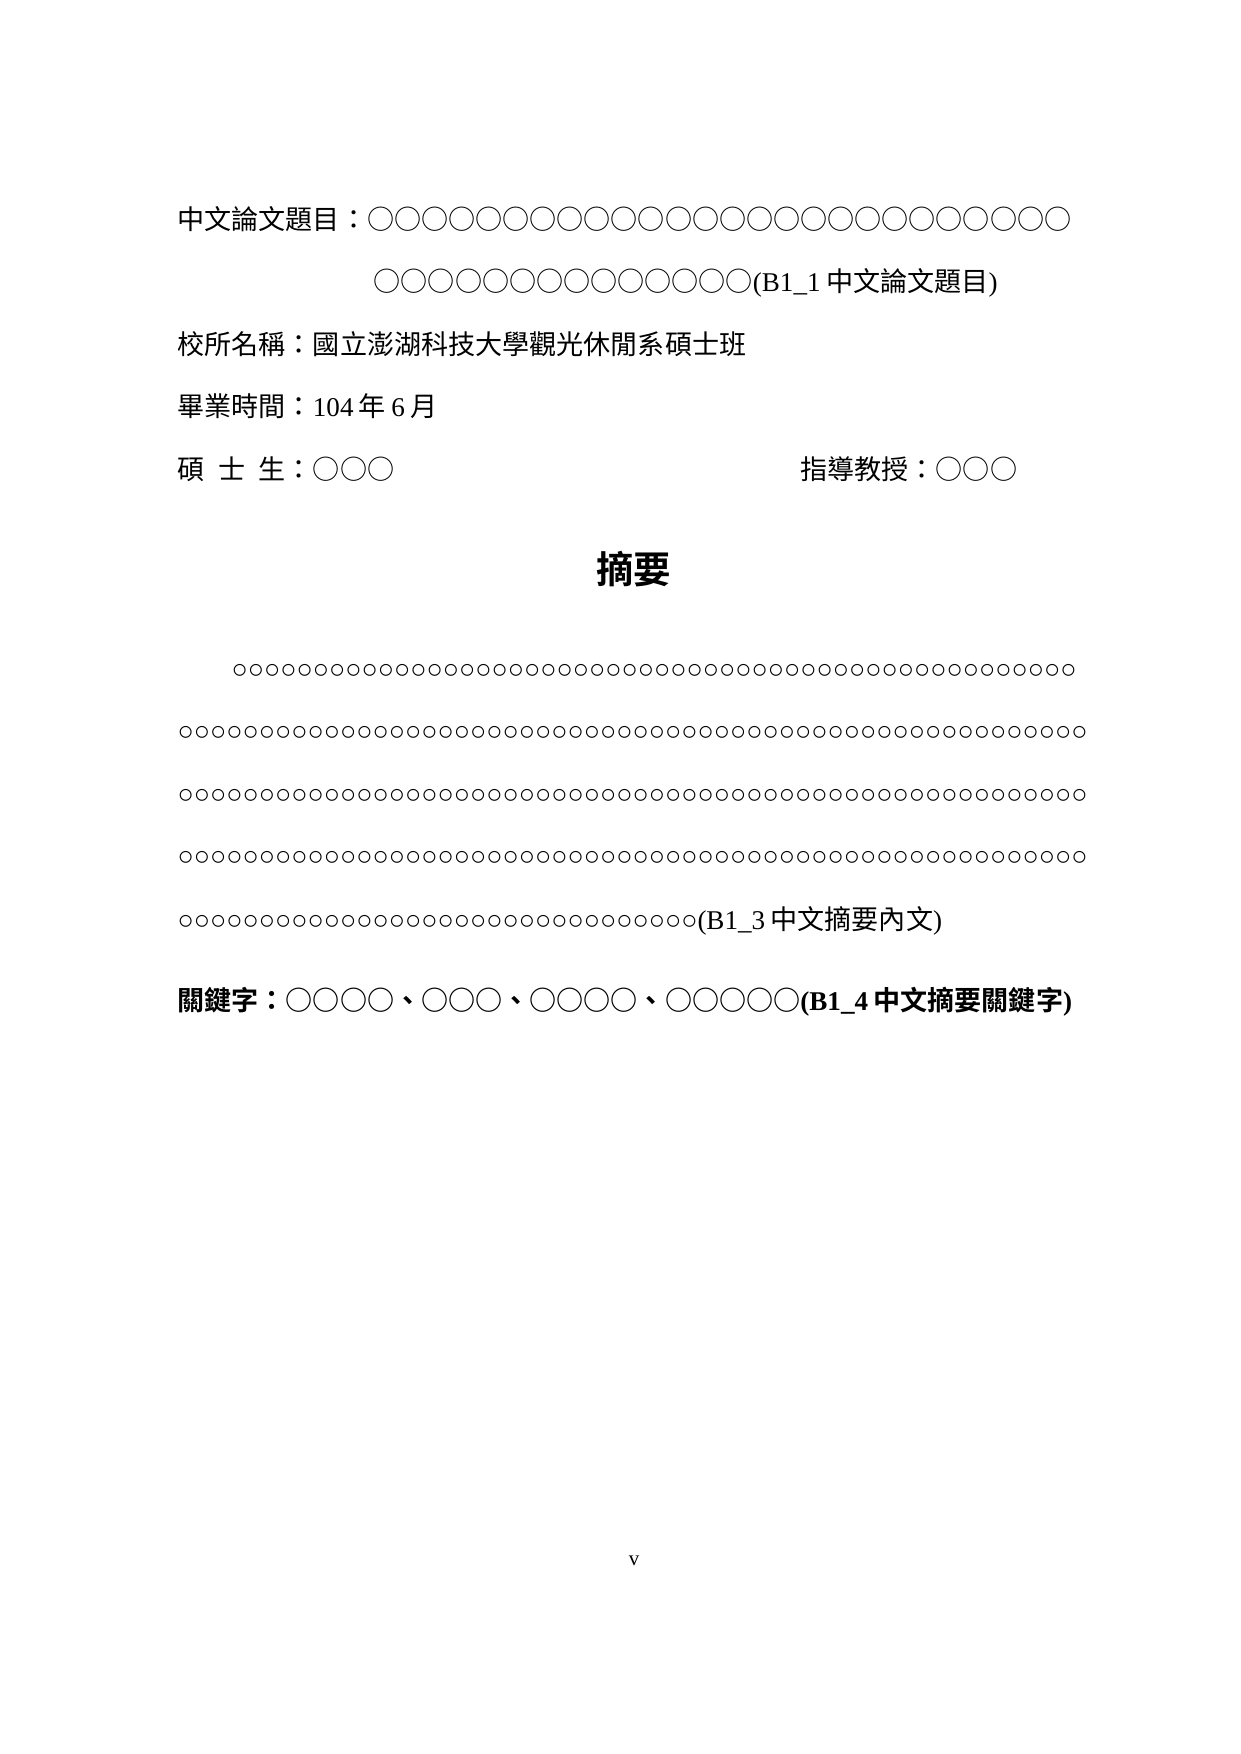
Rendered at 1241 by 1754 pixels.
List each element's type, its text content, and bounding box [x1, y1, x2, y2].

text 校所名稱：國立澎湖科技大學觀光休閒系碩士班 [177, 301, 1090, 363]
text 摘要 [177, 526, 1090, 588]
text 碩 士 生：○○○ 指導教授：○○○ [177, 426, 1090, 488]
text 中文論文題目：○○○○○○○○○○○○○○○○○○○○○○○○○○○○○○○○○○○○○○○○(B1_1中文論文題目) [177, 176, 1090, 301]
text 畢業時間：104年6月 [177, 363, 1090, 426]
text 關鍵字：○○○○、○○○、○○○○、○○○○○(B1_4中文摘要關鍵字) [177, 957, 1090, 1019]
text ○○○○○○○○○○○○○○○○○○○○○○○○○○○○○○○○○○○○○○○○○○○○○○○○○○○○○○○○○○○○○○○○○○○○○○○○○○○○○○○○○○○○○○○○○○○○○○○○○○○○○○○○○○○○○○○○○○○○○○○○○○○○○○○○○○○○○○○○○○○○○○○○○○○○○○○○○○○○○○○○○○○○○○○○○○○○○○○○○○○○○○○○○○○○○○○○○○○○○○○○○○○○○○○○○○○○○○○○○○○○○○○○○○○○○○○○○○○○○○○○○○○○○○○○○○○○(B1_3中文摘要內文) [177, 626, 1090, 938]
